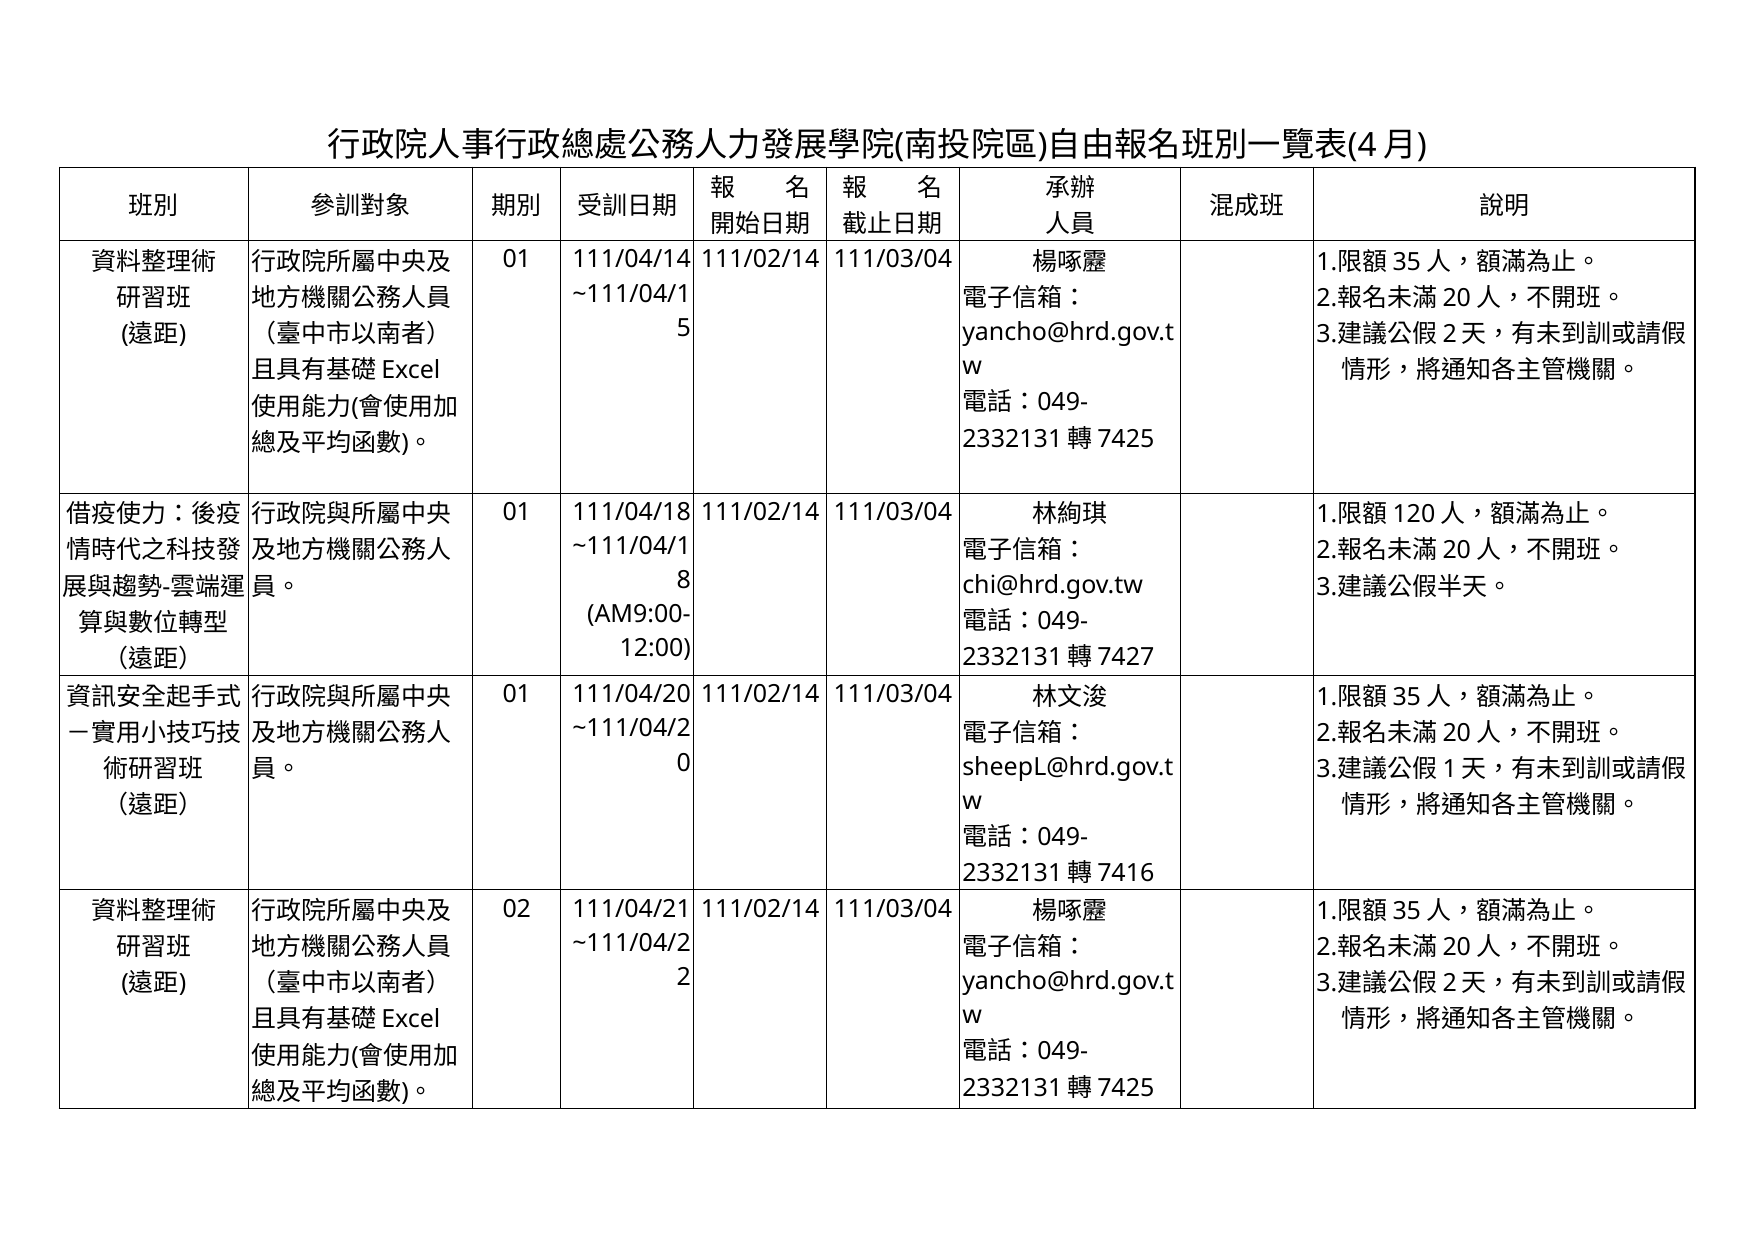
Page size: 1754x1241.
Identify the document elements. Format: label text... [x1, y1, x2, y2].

table_cell 參訓對象 [249, 168, 472, 240]
table_cell 行政院與所屬中央及地方機關公務人員。 [249, 494, 472, 675]
table_cell 111/03/04 [827, 676, 959, 889]
table_cell 111/02/14 [694, 241, 826, 493]
table_cell 資料整理術 研習班 (遠距) [60, 241, 248, 493]
table_cell 111/03/04 [827, 890, 959, 1108]
table_cell 說明 [1314, 168, 1694, 240]
table_cell 承辦 人員 [960, 168, 1180, 240]
table_cell 01 [473, 494, 560, 675]
table_cell 林絢琪 電子信箱：chi@hrd.gov.tw 電話：049-2332131轉7427 [960, 494, 1180, 675]
table_cell 班別 [60, 168, 248, 240]
table_cell 楊啄靂 電子信箱：yancho@hrd.gov.tw 電話：049-2332131轉7425 [960, 241, 1180, 493]
table_cell 期別 [473, 168, 560, 240]
table_cell 1.限額35人，額滿為止。 2.報名未滿20人，不開班。 3.建議公假2天，有未到訓或請假情形，將通知各主管機關。 [1314, 241, 1694, 493]
table_cell [1181, 676, 1313, 889]
table_cell [1181, 241, 1313, 493]
table_header 行政院人事行政總處公務人力發展學院(南投院區)自由報名班別一覽表(4月) [59, 118, 1695, 167]
table_cell 行政院所屬中央及地方機關公務人員（臺中市以南者）且具有基礎Excel使用能力(會使用加總及平均函數)。 [249, 241, 472, 493]
table_cell 報 名 截止日期 [827, 168, 959, 240]
table_cell [1181, 890, 1313, 1108]
table_cell 借疫使力：後疫情時代之科技發展與趨勢-雲端運算與數位轉型（遠距） [60, 494, 248, 675]
table_cell 111/04/21 ~111/04/22 [561, 890, 693, 1108]
table_cell 111/02/14 [694, 494, 826, 675]
table_cell 01 [473, 676, 560, 889]
table_cell 楊啄靂 電子信箱：yancho@hrd.gov.tw 電話：049-2332131轉7425 [960, 890, 1180, 1108]
table_cell 1.限額120人，額滿為止。 2.報名未滿20人，不開班。 3.建議公假半天。 [1314, 494, 1694, 675]
table_cell 02 [473, 890, 560, 1108]
table_cell 111/04/18 ~111/04/18 (AM9:00-12:00) [561, 494, 693, 675]
table_cell 報 名 開始日期 [694, 168, 826, 240]
table_cell 1.限額35人，額滿為止。 2.報名未滿20人，不開班。 3.建議公假2天，有未到訓或請假情形，將通知各主管機關。 [1314, 890, 1694, 1108]
table_cell 林文浚 電子信箱：sheepL@hrd.gov.tw 電話：049-2332131轉7416 [960, 676, 1180, 889]
table_cell 111/03/04 [827, 241, 959, 493]
table_cell 行政院所屬中央及地方機關公務人員（臺中市以南者）且具有基礎Excel使用能力(會使用加總及平均函數)。 [249, 890, 472, 1108]
table_cell 受訓日期 [561, 168, 693, 240]
table_cell 01 [473, 241, 560, 493]
table_cell [1181, 494, 1313, 675]
table_cell 111/04/20 ~111/04/20 [561, 676, 693, 889]
table_cell 混成班 [1181, 168, 1313, 240]
table_cell 111/04/14 ~111/04/15 [561, 241, 693, 493]
table_cell 資訊安全起手式－實用小技巧技術研習班 （遠距） [60, 676, 248, 889]
table_cell 資料整理術 研習班 (遠距) [60, 890, 248, 1108]
table_cell 111/03/04 [827, 494, 959, 675]
table_cell 行政院與所屬中央及地方機關公務人員。 [249, 676, 472, 889]
table_cell 1.限額35人，額滿為止。 2.報名未滿20人，不開班。 3.建議公假1天，有未到訓或請假情形，將通知各主管機關。 [1314, 676, 1694, 889]
table_cell 111/02/14 [694, 676, 826, 889]
table_cell 111/02/14 [694, 890, 826, 1108]
